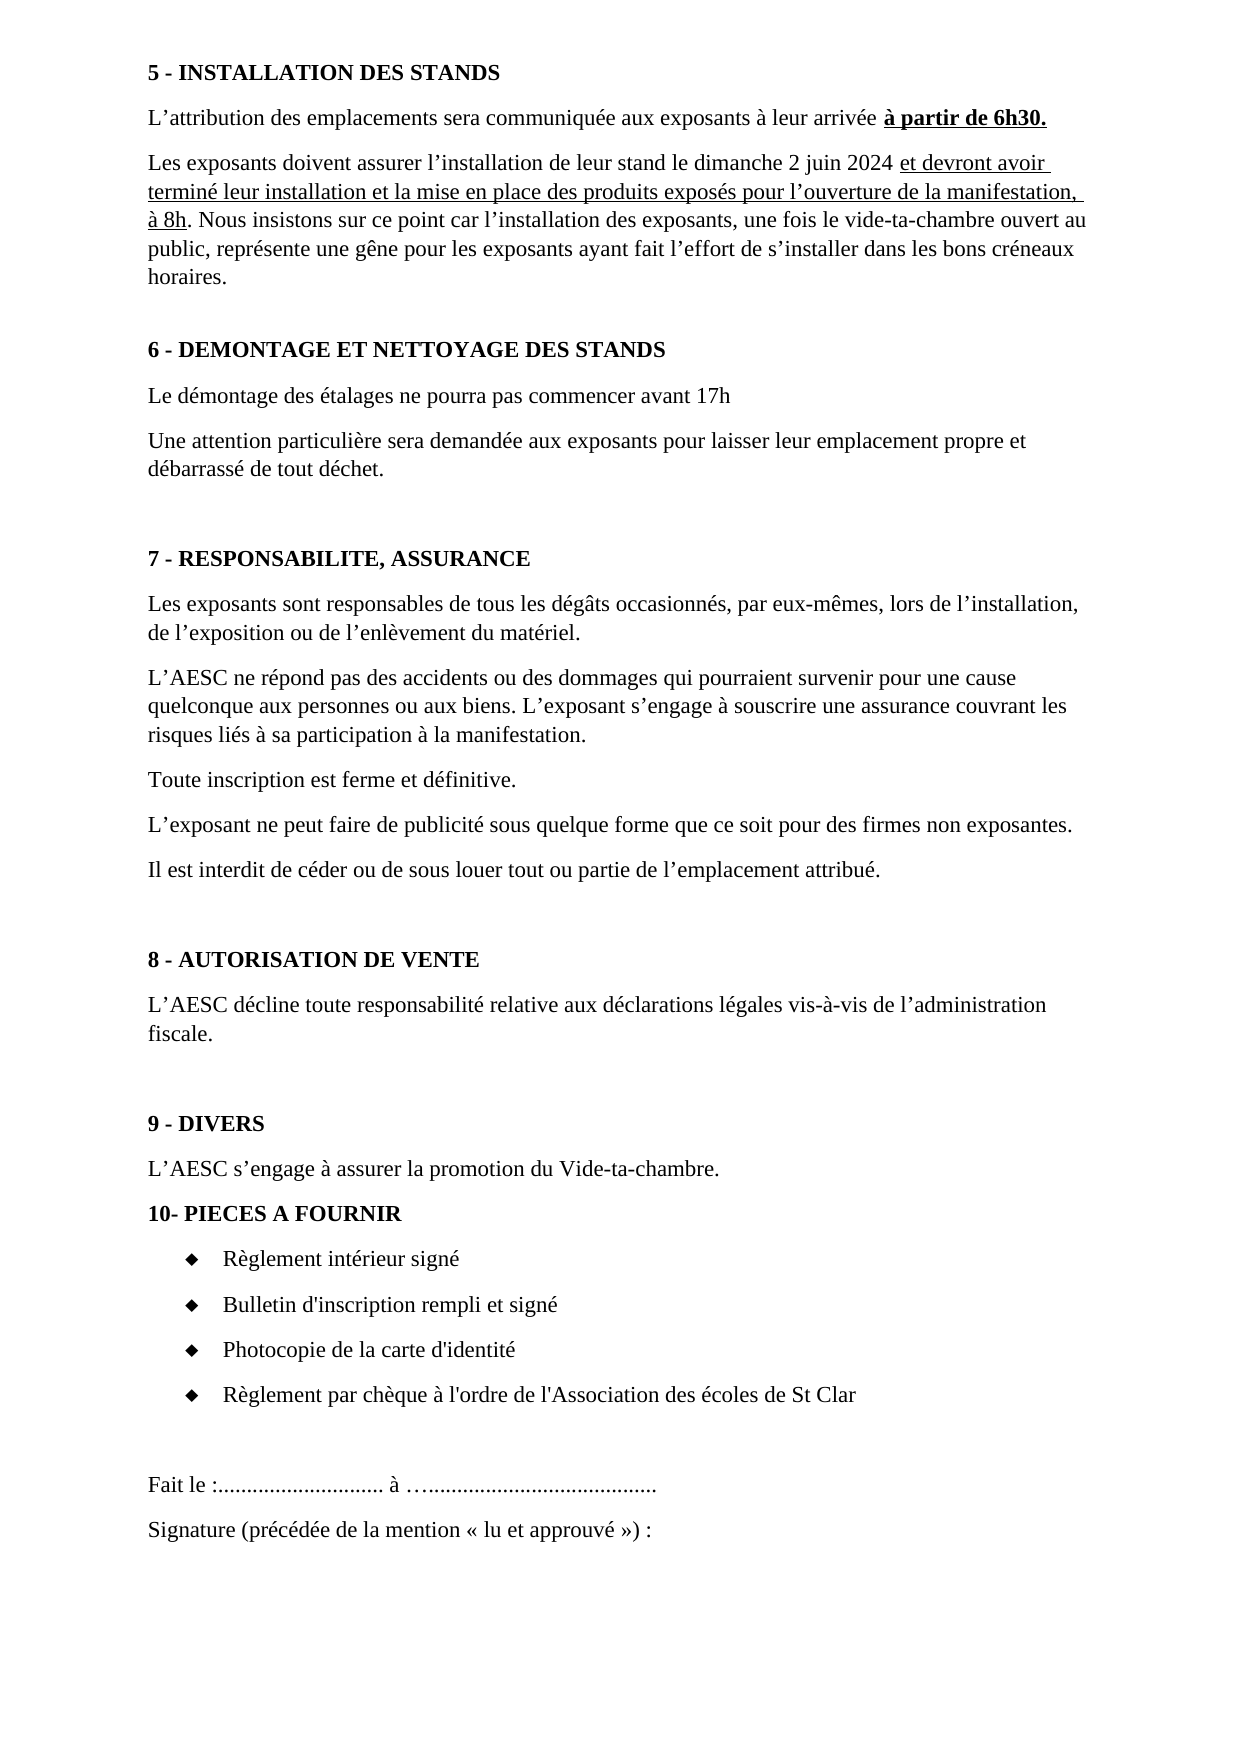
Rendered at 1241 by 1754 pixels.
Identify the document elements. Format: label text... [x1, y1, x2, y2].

text Le démontage des étalages ne pourra pas commencer avant 17h [148, 382, 1092, 408]
text Une attention particulière sera demandée aux exposants pour laisser leur emplacement propre et débarrassé de tout déchet. [148, 427, 1092, 482]
text 7 - RESPONSABILITE, ASSURANCE [148, 545, 1092, 572]
text 6 - DEMONTAGE ET NETTOYAGE DES STANDS [148, 337, 1092, 363]
list Photocopie de la carte d'identité [185, 1336, 1092, 1362]
text L’attribution des emplacements sera communiquée aux exposants à leur arrivée à partir de 6h30. [148, 104, 1092, 131]
text Fait le :............................. à …........................................ [148, 1471, 1092, 1497]
text Signature (précédée de la mention « lu et approuvé ») : [148, 1516, 1092, 1542]
text 8 - AUTORISATION DE VENTE [148, 946, 1092, 973]
text L’exposant ne peut faire de publicité sous quelque forme que ce soit pour des firmes non exposantes. [148, 811, 1092, 837]
text L’AESC décline toute responsabilité relative aux déclarations légales vis-à-vis de l’administration fiscale. [148, 992, 1092, 1046]
list Bulletin d'inscription rempli et signé [185, 1291, 1092, 1317]
text Il est interdit de céder ou de sous louer tout ou partie de l’emplacement attribué. [148, 856, 1092, 883]
text 9 - DIVERS [148, 1110, 1092, 1137]
text 10- PIECES A FOURNIR [148, 1200, 1092, 1227]
list Règlement intérieur signé [185, 1246, 1092, 1272]
text Les exposants doivent assurer l’installation de leur stand le dimanche 2 juin 2024 et devront avoir terminé leur installation et la mise en place des produits exposés pour l’ouverture de la manifestation, à 8h. Nous insistons sur ce point car l’installation des exposants, une fois le vide-ta-chambre ouvert au public, représente une gêne pour les exposants ayant fait l’effort de s’installer dans les bons créneaux horaires. [148, 149, 1092, 318]
text Les exposants sont responsables de tous les dégâts occasionnés, par eux-mêmes, lors de l’installation, de l’exposition ou de l’enlèvement du matériel. [148, 591, 1092, 645]
text 5 - INSTALLATION DES STANDS [148, 59, 1092, 85]
text L’AESC ne répond pas des accidents ou des dommages qui pourraient survenir pour une cause quelconque aux personnes ou aux biens. L’exposant s’engage à souscrire une assurance couvrant les risques liés à sa participation à la manifestation. [148, 664, 1092, 747]
text L’AESC s’engage à assurer la promotion du Vide-ta-chambre. [148, 1155, 1092, 1182]
list Règlement par chèque à l'ordre de l'Association des écoles de St Clar [185, 1381, 1092, 1407]
text Toute inscription est ferme et définitive. [148, 766, 1092, 792]
